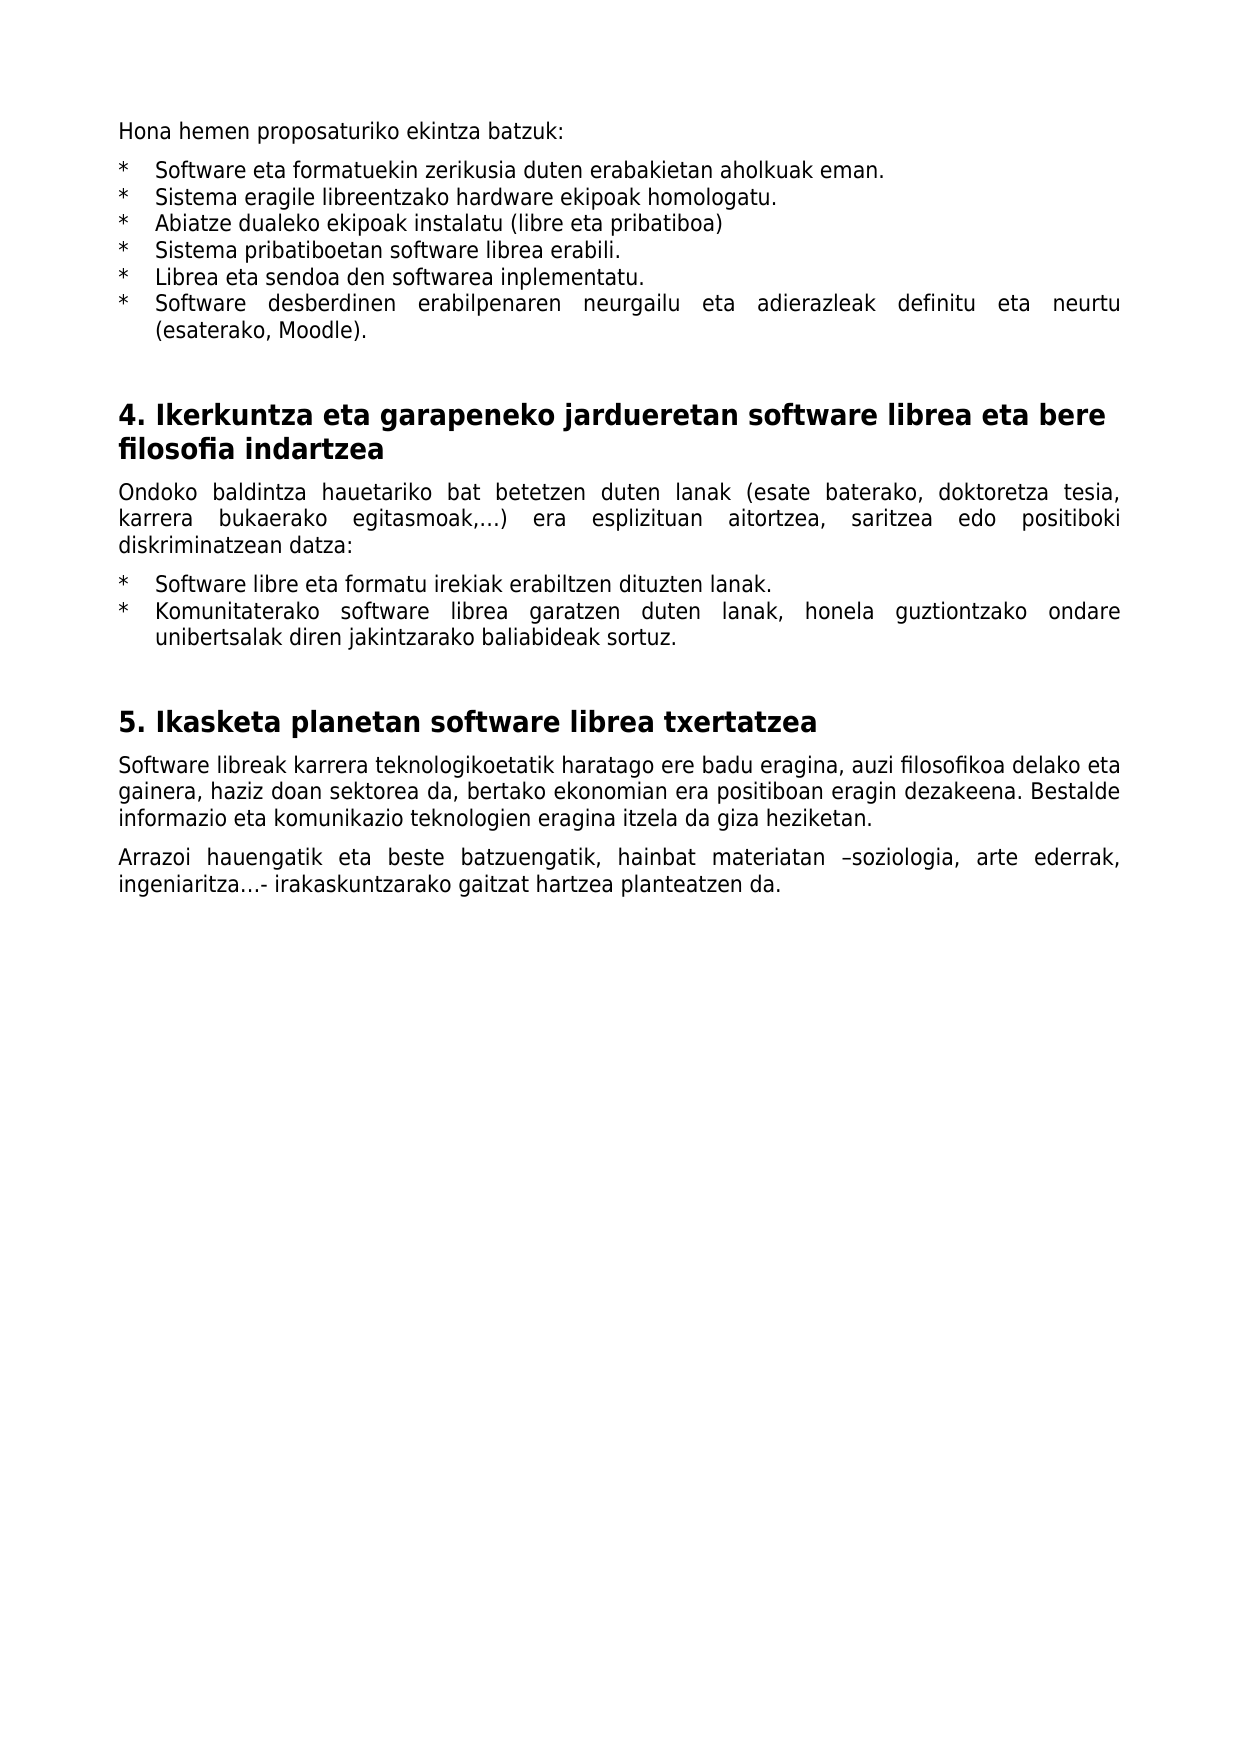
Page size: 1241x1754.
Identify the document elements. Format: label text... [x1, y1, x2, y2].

text * Sistema eragile libreentzako hardware ekipoak homologatu. [118, 184, 1122, 211]
text Hona hemen proposaturiko ekintza batzuk: [118, 118, 1122, 145]
subtitle 4. Ikerkuntza eta garapeneko jardueretan software librea eta bere filosofia indartzea [118, 398, 1122, 466]
subtitle 5. Ikasketa planetan software librea txertatzea [118, 706, 1122, 739]
text * Software eta formatuekin zerikusia duten erabakietan aholkuak eman. [118, 157, 1122, 184]
text * Software libre eta formatu irekiak erabiltzen dituzten lanak. [118, 571, 1122, 598]
text Arrazoi hauengatik eta beste batzuengatik, hainbat materiatan –soziologia, arte ederrak, ingeniaritza…- irakaskuntzarako gaitzat hartzea planteatzen da. [118, 844, 1122, 898]
text * Librea eta sendoa den softwarea inplementatu. [118, 264, 1122, 291]
text * Sistema pribatiboetan software librea erabili. [118, 237, 1122, 264]
text Ondoko baldintza hauetariko bat betetzen duten lanak (esate baterako, doktoretza tesia, karrera bukaerako egitasmoak,…) era esplizituan aitortzea, saritzea edo positiboki diskriminatzean datza: [118, 479, 1122, 559]
text * Komunitaterako software librea garatzen duten lanak, honela guztiontzako ondare unibertsalak diren jakintzarako baliabideak sortuz. [118, 598, 1122, 651]
text Software libreak karrera teknologikoetatik haratago ere badu eragina, auzi filosofikoa delako eta gainera, haziz doan sektorea da, bertako ekonomian era positiboan eragin dezakeena. Bestalde informazio eta komunikazio teknologien eragina itzela da giza heziketan. [118, 752, 1122, 832]
text * Abiatze dualeko ekipoak instalatu (libre eta pribatiboa) [118, 211, 1122, 237]
text * Software desberdinen erabilpenaren neurgailu eta adierazleak definitu eta neurtu (esaterako, Moodle). [118, 291, 1122, 344]
